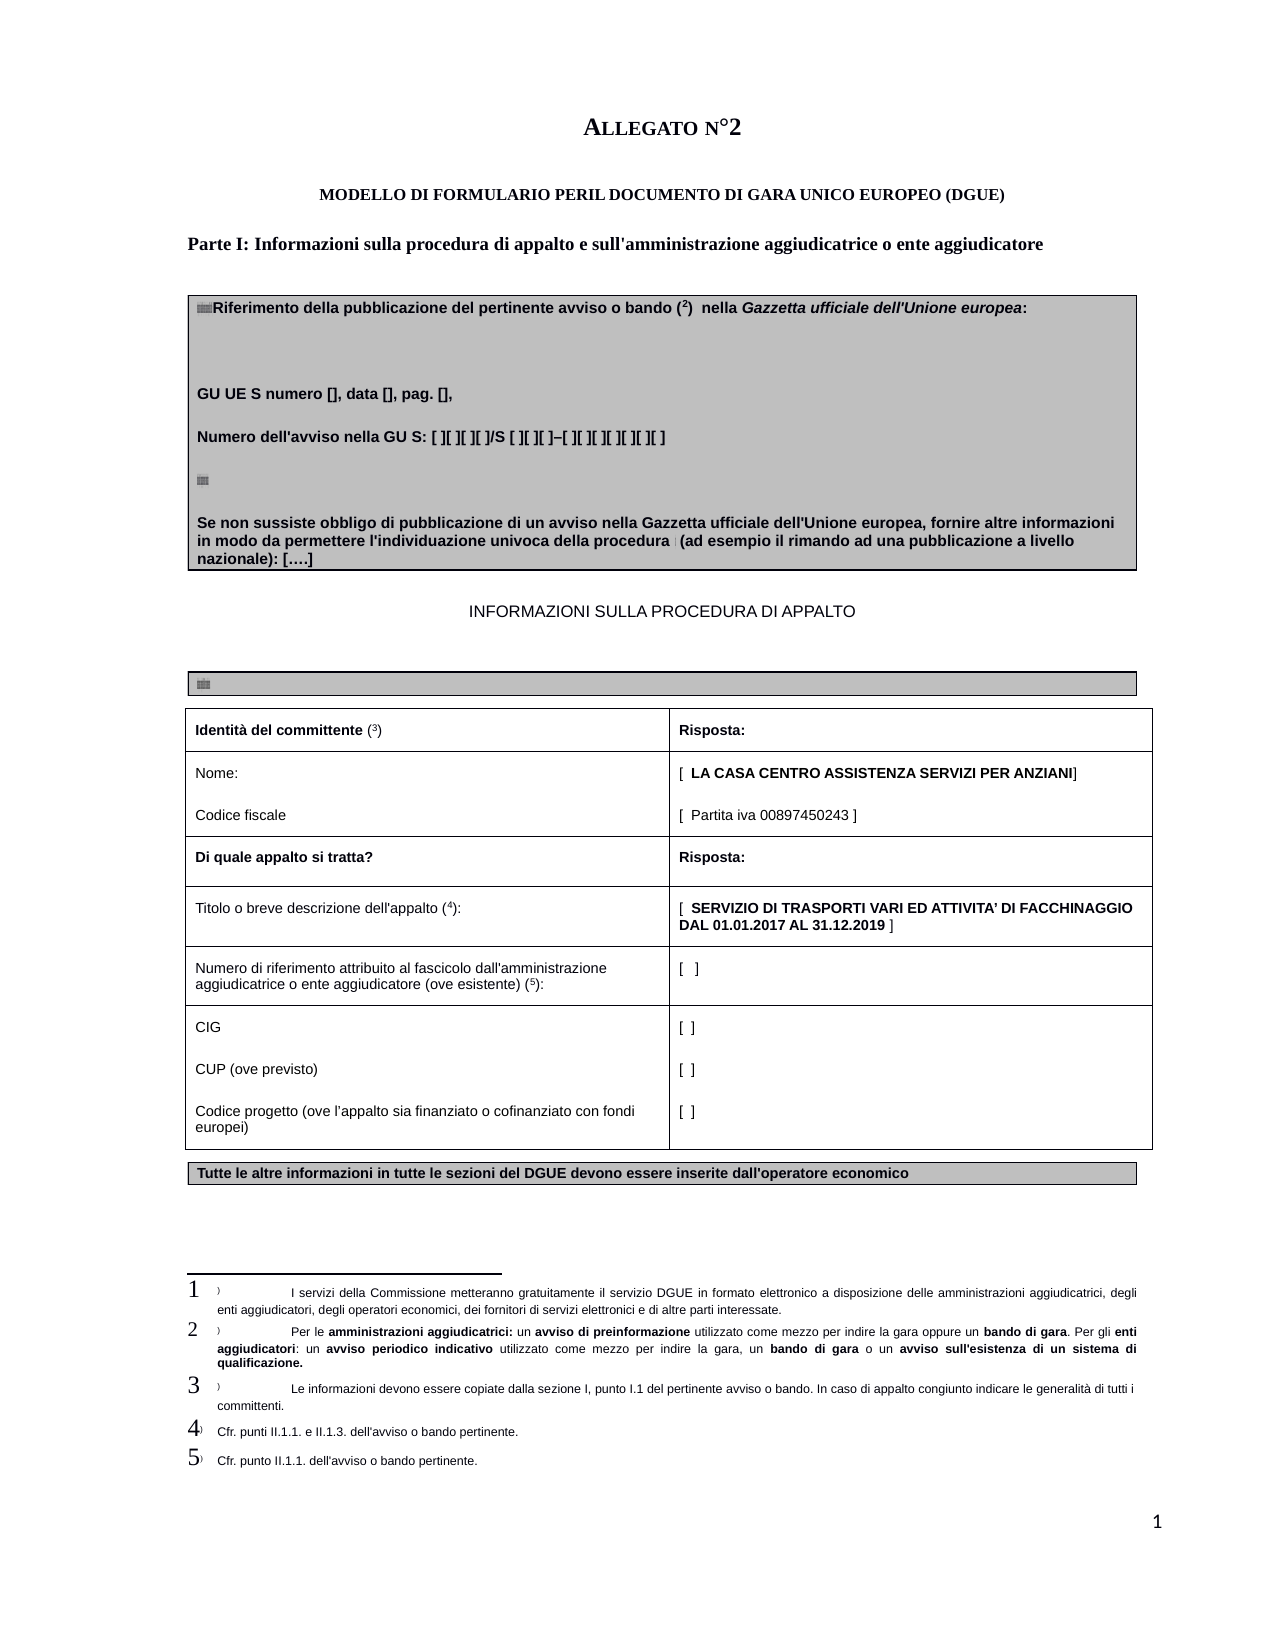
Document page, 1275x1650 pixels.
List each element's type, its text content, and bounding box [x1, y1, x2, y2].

text Se non sussiste obbligo di pubblicazione di un avviso nella Gazzetta ufficiale dell'Unione europea, fornire altre informazioni in modo da permettere l'individuazione univoca della procedura di appalto (ad esempio il rimando ad una pubblicazione a livello nazionale): [….] [189, 510, 1136, 569]
subtitle Allegato n°2 [187, 112, 1137, 141]
table_cell Titolo o breve descrizione dell'appalto (): [186, 887, 669, 946]
text Le informazioni richieste dalla parte I saranno acquisite automaticamente a condizione che per generare e compilare il DGUE sia utilizzato il servizio DGUE in formato elettronico. In caso contrario tali informazioni devono essere inserite dall'operatore economico. [189, 673, 1136, 695]
table_cell [ LA CASA CENTRO ASSISTENZA SERVIZI PER ANZIANI] [ Partita iva 00897450243 ] [670, 752, 1152, 836]
table_cell [ ] [ ] [ ] [670, 1006, 1152, 1148]
text Tutte le altre informazioni in tutte le sezioni del DGUE devono essere inserite dall'operatore economico [189, 1163, 1136, 1184]
table_header Risposta: [670, 709, 1152, 751]
table_cell Risposta: [670, 837, 1152, 886]
text GU UE S numero [], data [], pag. [], [189, 381, 1136, 402]
text ) I servizi della Commissione metteranno gratuitamente il servizio DGUE in formato elettronico a disposizione delle amministrazioni aggiudicatrici, degli enti aggiudicatori, degli operatori economici, dei fornitori di servizi elettronici e di altre parti interessate. [187, 1274, 1137, 1317]
table_cell Di quale appalto si tratta? [186, 837, 669, 886]
table_cell Nome: Codice fiscale [186, 752, 669, 836]
title Parte I: Informazioni sulla procedura di appalto e sull'amministrazione aggiudicatrice o ente aggiudicatore [187, 232, 1137, 254]
table_cell CIG CUP (ove previsto) Codice progetto (ove l’appalto sia finanziato o cofinanziato con fondi europei) [186, 1006, 669, 1148]
text ) Per le amministrazioni aggiudicatrici: un avviso di preinformazione utilizzato come mezzo per indire la gara oppure un bando di gara. Per gli enti aggiudicatori: un avviso periodico indicativo utilizzato come mezzo per indire la gara, un bando di gara o un avviso sull'esistenza di un sistema di qualificazione. [187, 1317, 1137, 1370]
text Per le procedure di appalto per le quali è stato pubblicato un avviso di indizione di gara nella Gazzetta ufficiale dell'Unione europea le informazioni richieste dalla parte I saranno acquisite automaticamente, a condizione che per generare e compilare il DGUE sia utilizzato il servizio DGUE elettronico (). Riferimento della pubblicazione del pertinente avviso o bando () nella Gazzetta ufficiale dell'Unione europea: [189, 296, 1136, 316]
table_cell [ SERVIZIO DI TRASPORTI VARI ED ATTIVITA’ DI FACCHINAGGIO DAL 01.01.2017 AL 31.12.2019 ] [670, 887, 1152, 946]
text Modello di formulario peril documento di gara unico europeo (DGUE) [187, 184, 1137, 204]
table_cell Numero di riferimento attribuito al fascicolo dall'amministrazione aggiudicatrice o ente aggiudicatore (ove esistente) (): [186, 947, 669, 1005]
text Numero dell'avviso nella GU S: [ ][ ][ ][ ]/S [ ][ ][ ]–[ ][ ][ ][ ][ ][ ][ ] [189, 424, 1136, 445]
text Se non è pubblicato un avviso di indizione di gara nella GU UE, l'amministrazione aggiudicatrice o l'ente aggiudicatore deve compilare le informazioni in modo da permettere l'individuazione univoca della procedura di appalto: [189, 467, 1136, 488]
title Informazioni sulla procedura di appalto [187, 602, 1137, 621]
table_cell [ ] [670, 947, 1152, 1005]
table_header Identità del committente () [186, 709, 669, 751]
